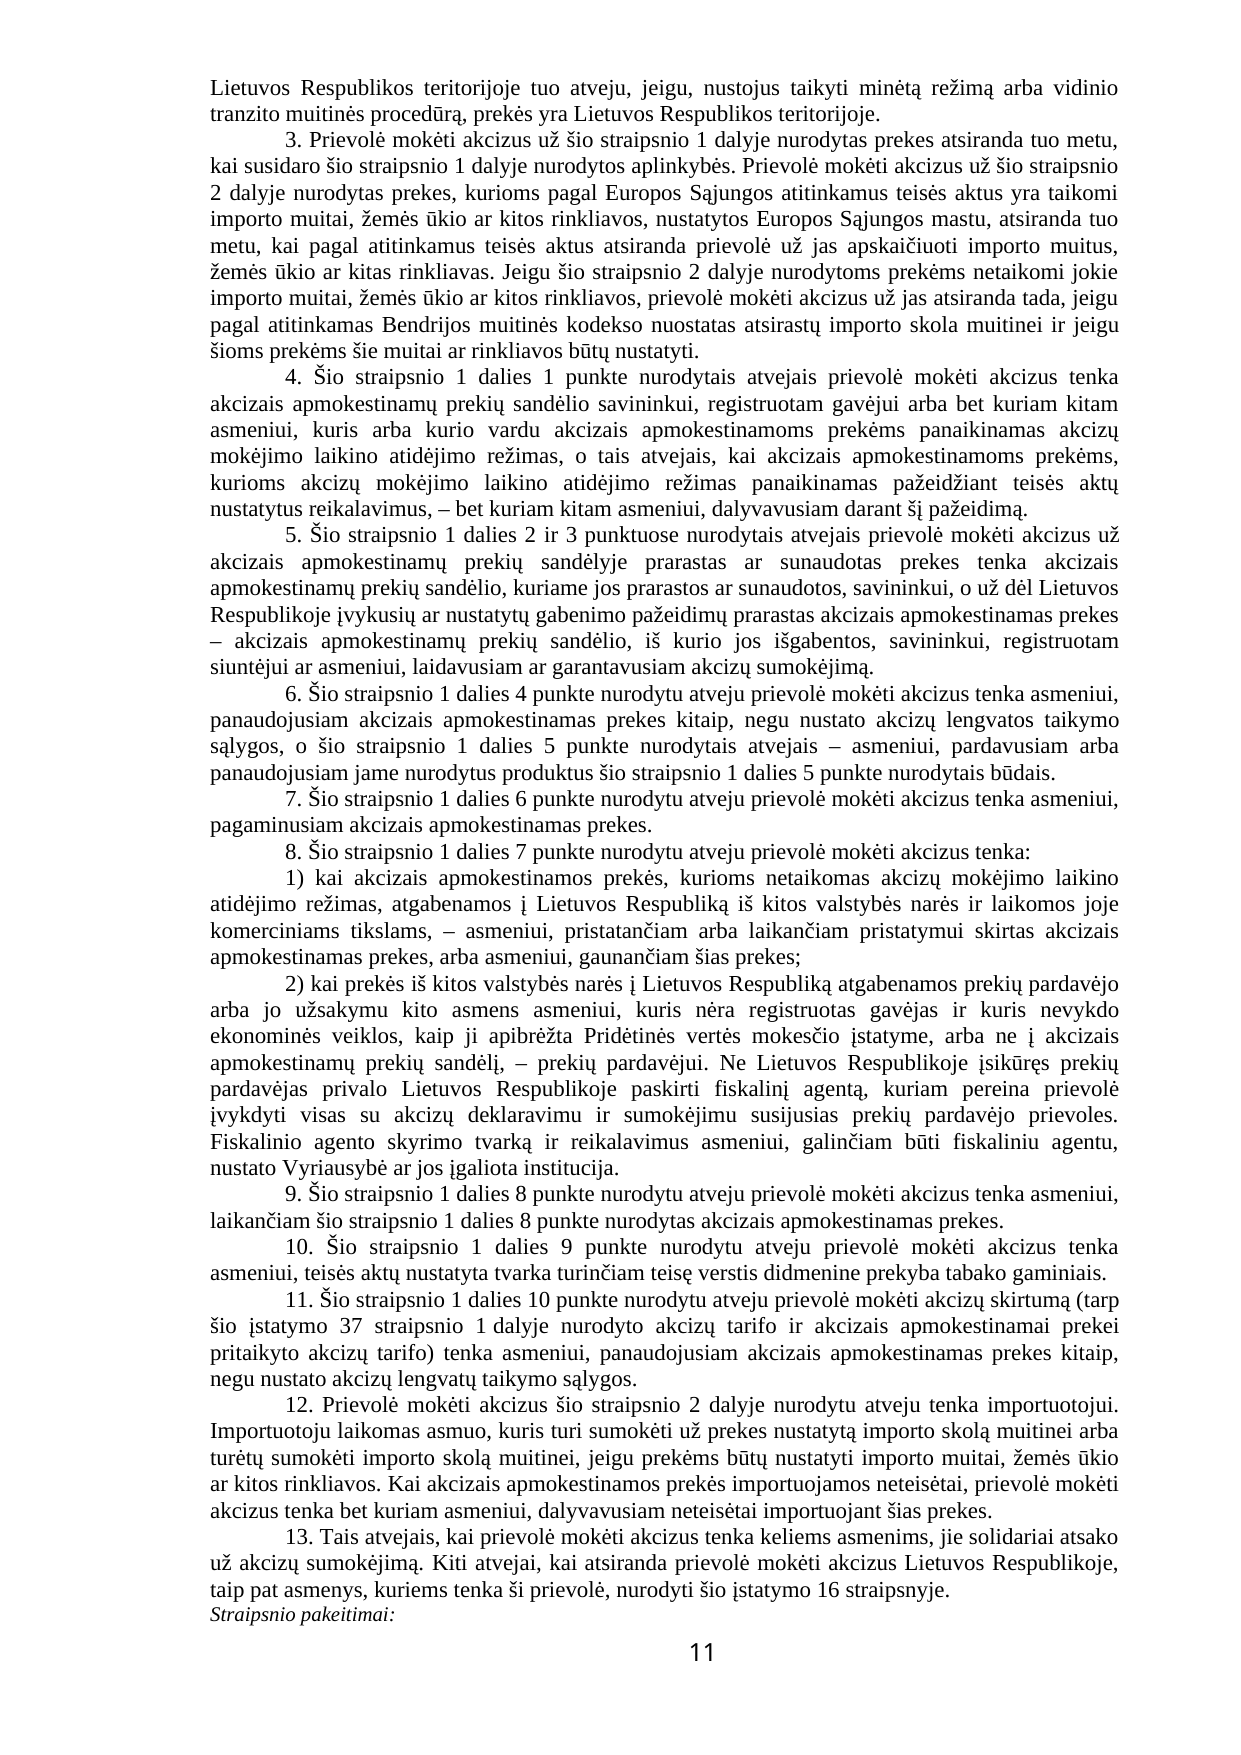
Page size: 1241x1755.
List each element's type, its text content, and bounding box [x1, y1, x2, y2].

text 6. Šio straipsnio 1 dalies 4 punkte nurodytu atveju prievolė mokėti akcizus tenka asmeniui, panaudojusiam akcizais apmokestinamas prekes kitaip, negu nustato akcizų lengvatos taikymo sąlygos, o šio straipsnio 1 dalies 5 punkte nurodytais atvejais – asmeniui, pardavusiam arba panaudojusiam jame nurodytus produktus šio straipsnio 1 dalies 5 punkte nurodytais būdais. [210, 680, 1120, 785]
text 1) kai akcizais apmokestinamos prekės, kurioms netaikomas akcizų mokėjimo laikino atidėjimo režimas, atgabenamos į Lietuvos Respubliką iš kitos valstybės narės ir laikomos joje komerciniams tikslams, – asmeniui, pristatančiam arba laikančiam pristatymui skirtas akcizais apmokestinamas prekes, arba asmeniui, gaunančiam šias prekes; [210, 864, 1120, 969]
text 3. Prievolė mokėti akcizus už šio straipsnio 1 dalyje nurodytas prekes atsiranda tuo metu, kai susidaro šio straipsnio 1 dalyje nurodytos aplinkybės. Prievolė mokėti akcizus už šio straipsnio 2 dalyje nurodytas prekes, kurioms pagal Europos Sąjungos atitinkamus teisės aktus yra taikomi importo muitai, žemės ūkio ar kitos rinkliavos, nustatytos Europos Sąjungos mastu, atsiranda tuo metu, kai pagal atitinkamus teisės aktus atsiranda prievolė už jas apskaičiuoti importo muitus, žemės ūkio ar kitas rinkliavas. Jeigu šio straipsnio 2 dalyje nurodytoms prekėms netaikomi jokie importo muitai, žemės ūkio ar kitos rinkliavos, prievolė mokėti akcizus už jas atsiranda tada, jeigu pagal atitinkamas Bendrijos muitinės kodekso nuostatas atsirastų importo skola muitinei ir jeigu šioms prekėms šie muitai ar rinkliavos būtų nustatyti. [210, 126, 1120, 363]
text Lietuvos Respublikos teritorijoje tuo atveju, jeigu, nustojus taikyti minėtą režimą arba vidinio tranzito muitinės procedūrą, prekės yra Lietuvos Respublikos teritorijoje. [210, 73, 1120, 126]
text 12. Prievolė mokėti akcizus šio straipsnio 2 dalyje nurodytu atveju tenka importuotojui. Importuotoju laikomas asmuo, kuris turi sumokėti už prekes nustatytą importo skolą muitinei arba turėtų sumokėti importo skolą muitinei, jeigu prekėms būtų nustatyti importo muitai, žemės ūkio ar kitos rinkliavos. Kai akcizais apmokestinamos prekės importuojamos neteisėtai, prievolė mokėti akcizus tenka bet kuriam asmeniui, dalyvavusiam neteisėtai importuojant šias prekes. [210, 1391, 1120, 1523]
text 7. Šio straipsnio 1 dalies 6 punkte nurodytu atveju prievolė mokėti akcizus tenka asmeniui, pagaminusiam akcizais apmokestinamas prekes. [210, 785, 1120, 838]
text 2) kai prekės iš kitos valstybės narės į Lietuvos Respubliką atgabenamos prekių pardavėjo arba jo užsakymu kito asmens asmeniui, kuris nėra registruotas gavėjas ir kuris nevykdo ekonominės veiklos, kaip ji apibrėžta Pridėtinės vertės mokesčio įstatyme, arba ne į akcizais apmokestinamų prekių sandėlį, – prekių pardavėjui. Ne Lietuvos Respublikoje įsikūręs prekių pardavėjas privalo Lietuvos Respublikoje paskirti fiskalinį agentą, kuriam pereina prievolė įvykdyti visas su akcizų deklaravimu ir sumokėjimu susijusias prekių pardavėjo prievoles. Fiskalinio agento skyrimo tvarką ir reikalavimus asmeniui, galinčiam būti fiskaliniu agentu, nustato Vyriausybė ar jos įgaliota institucija. [210, 969, 1120, 1180]
text 10. Šio straipsnio 1 dalies 9 punkte nurodytu atveju prievolė mokėti akcizus tenka asmeniui, teisės aktų nustatyta tvarka turinčiam teisę verstis didmenine prekyba tabako gaminiais. [210, 1233, 1120, 1286]
text 9. Šio straipsnio 1 dalies 8 punkte nurodytu atveju prievolė mokėti akcizus tenka asmeniui, laikančiam šio straipsnio 1 dalies 8 punkte nurodytas akcizais apmokestinamas prekes. [210, 1180, 1120, 1233]
text 4. Šio straipsnio 1 dalies 1 punkte nurodytais atvejais prievolė mokėti akcizus tenka akcizais apmokestinamų prekių sandėlio savininkui, registruotam gavėjui arba bet kuriam kitam asmeniui, kuris arba kurio vardu akcizais apmokestinamoms prekėms panaikinamas akcizų mokėjimo laikino atidėjimo režimas, o tais atvejais, kai akcizais apmokestinamoms prekėms, kurioms akcizų mokėjimo laikino atidėjimo režimas panaikinamas pažeidžiant teisės aktų nustatytus reikalavimus, – bet kuriam kitam asmeniui, dalyvavusiam darant šį pažeidimą. [210, 363, 1120, 522]
text Straipsnio pakeitimai: [210, 1602, 1120, 1626]
text 5. Šio straipsnio 1 dalies 2 ir 3 punktuose nurodytais atvejais prievolė mokėti akcizus už akcizais apmokestinamų prekių sandėlyje prarastas ar sunaudotas prekes tenka akcizais apmokestinamų prekių sandėlio, kuriame jos prarastos ar sunaudotos, savininkui, o už dėl Lietuvos Respublikoje įvykusių ar nustatytų gabenimo pažeidimų prarastas akcizais apmokestinamas prekes – akcizais apmokestinamų prekių sandėlio, iš kurio jos išgabentos, savininkui, registruotam siuntėjui ar asmeniui, laidavusiam ar garantavusiam akcizų sumokėjimą. [210, 522, 1120, 680]
text 13. Tais atvejais, kai prievolė mokėti akcizus tenka keliems asmenims, jie solidariai atsako už akcizų sumokėjimą. Kiti atvejai, kai atsiranda prievolė mokėti akcizus Lietuvos Respublikoje, taip pat asmenys, kuriems tenka ši prievolė, nurodyti šio įstatymo 16 straipsnyje. [210, 1523, 1120, 1602]
text 8. Šio straipsnio 1 dalies 7 punkte nurodytu atveju prievolė mokėti akcizus tenka: [210, 838, 1120, 864]
text 11. Šio straipsnio 1 dalies 10 punkte nurodytu atveju prievolė mokėti akcizų skirtumą (tarp šio įstatymo 37 straipsnio 1 dalyje nurodyto akcizų tarifo ir akcizais apmokestinamai prekei pritaikyto akcizų tarifo) tenka asmeniui, panaudojusiam akcizais apmokestinamas prekes kitaip, negu nustato akcizų lengvatų taikymo sąlygos. [210, 1286, 1120, 1391]
